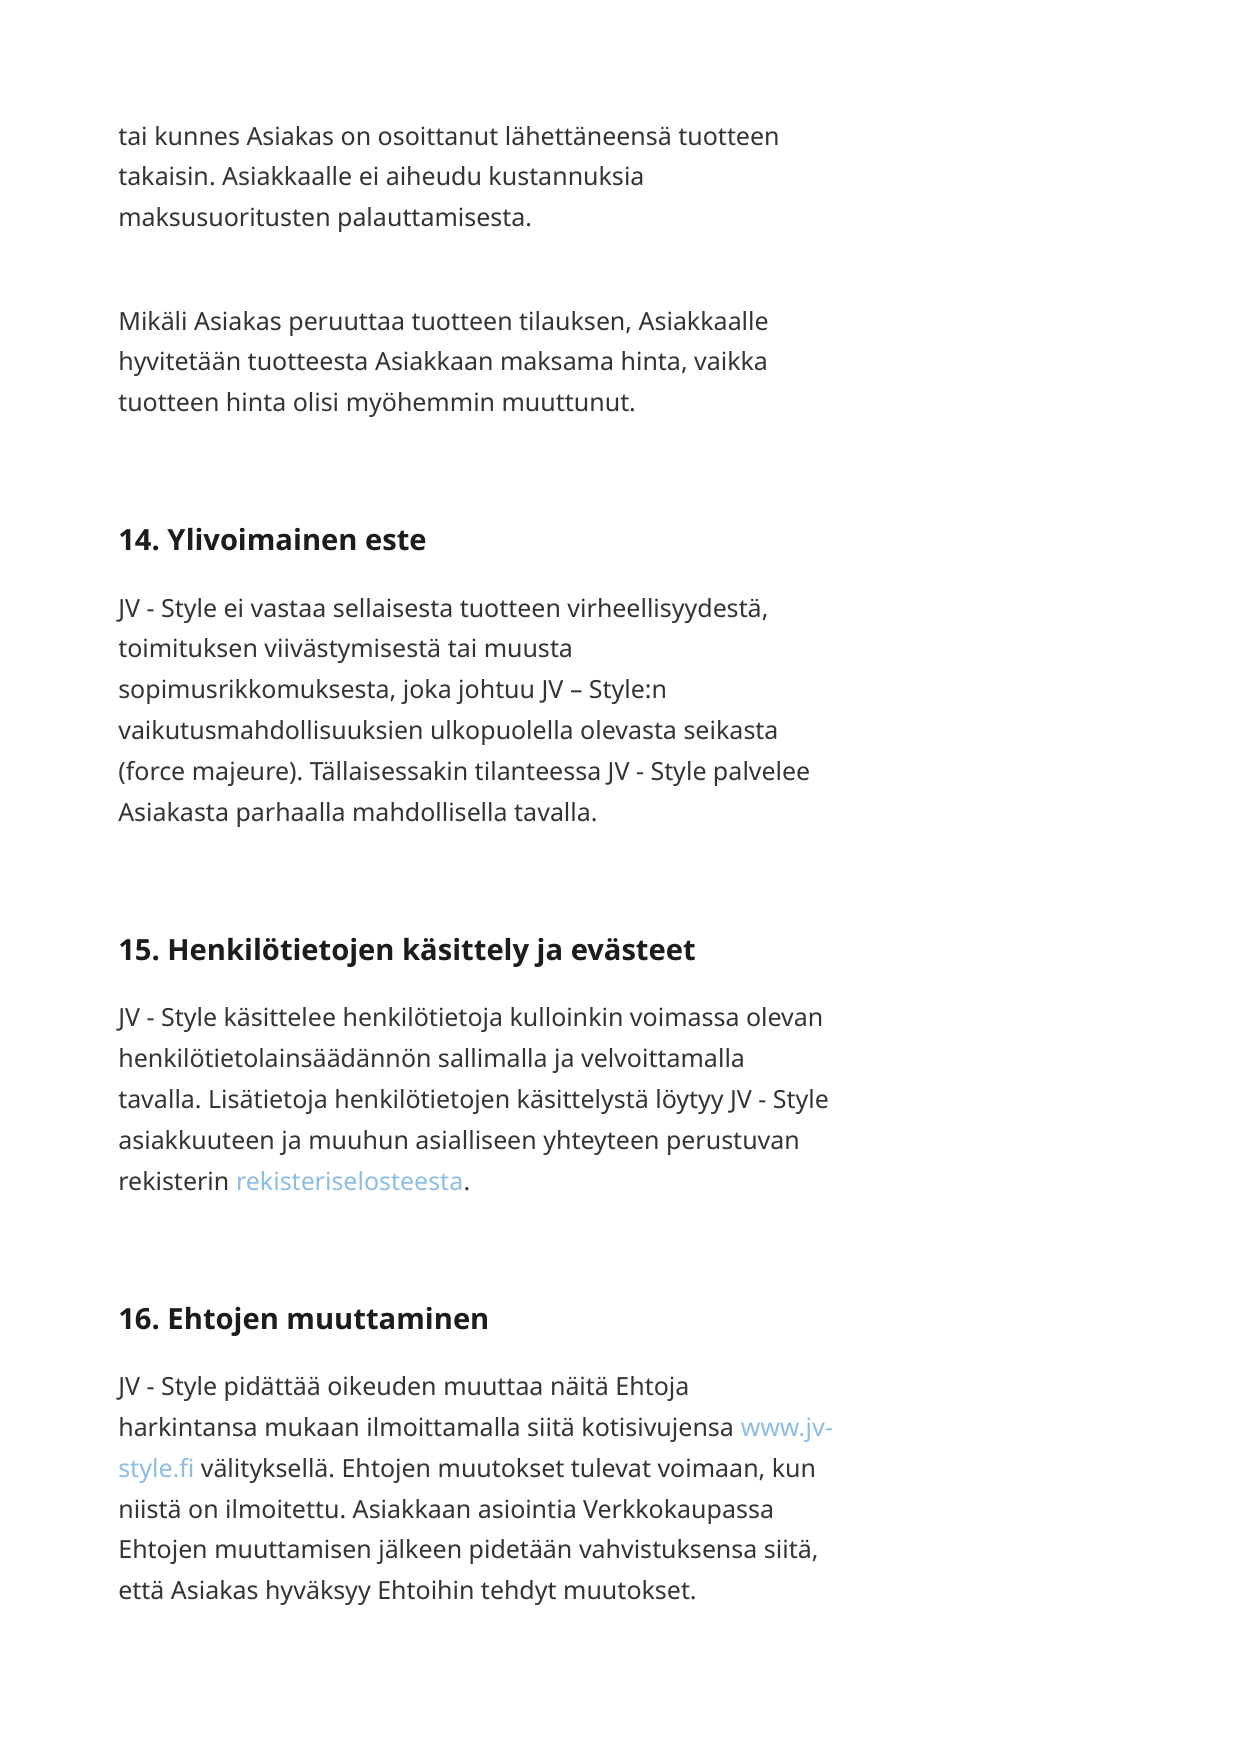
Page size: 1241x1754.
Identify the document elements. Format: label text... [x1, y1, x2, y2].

text Mikäli Asiakas peruuttaa tuotteen tilauksen, Asiakkaalle hyvitetään tuotteesta Asiakkaan maksama hinta, vaikka tuotteen hinta olisi myöhemmin muuttunut. [118, 303, 833, 419]
subtitle 15. Henkilötietojen käsittely ja evästeet [118, 929, 833, 969]
text JV - Style pidättää oikeuden muuttaa näitä Ehtoja harkintansa mukaan ilmoittamalla siitä kotisivujensa www.jv-style.fi välityksellä. Ehtojen muutokset tulevat voimaan, kun niistä on ilmoitettu. Asiakkaan asiointia Verkkokaupassa Ehtojen muuttamisen jälkeen pidetään vahvistuksensa siitä, että Asiakas hyväksyy Ehtoihin tehdyt muutokset. [118, 1369, 833, 1607]
subtitle 16. Ehtojen muuttaminen [118, 1298, 833, 1338]
subtitle 14. Ylivoimainen este [118, 519, 833, 559]
text JV - Style käsittelee henkilötietoja kulloinkin voimassa olevan henkilötietolainsäädännön sallimalla ja velvoittamalla tavalla. Lisätietoja henkilötietojen käsittelystä löytyy JV - Style asiakkuuteen ja muuhun asialliseen yhteyteen perustuvan rekisterin rekisteriselosteesta. [118, 1000, 833, 1197]
text tai kunnes Asiakas on osoittanut lähettäneensä tuotteen takaisin. Asiakkaalle ei aiheudu kustannuksia maksusuoritusten palauttamisesta. [118, 118, 833, 234]
text JV - Style ei vastaa sellaisesta tuotteen virheellisyydestä, toimituksen viivästymisestä tai muusta sopimusrikkomuksesta, joka johtuu JV – Style:n vaikutusmahdollisuuksien ulkopuolella olevasta seikasta (force majeure). Tällaisessakin tilanteessa JV - Style palvelee Asiakasta parhaalla mahdollisella tavalla. [118, 590, 833, 828]
